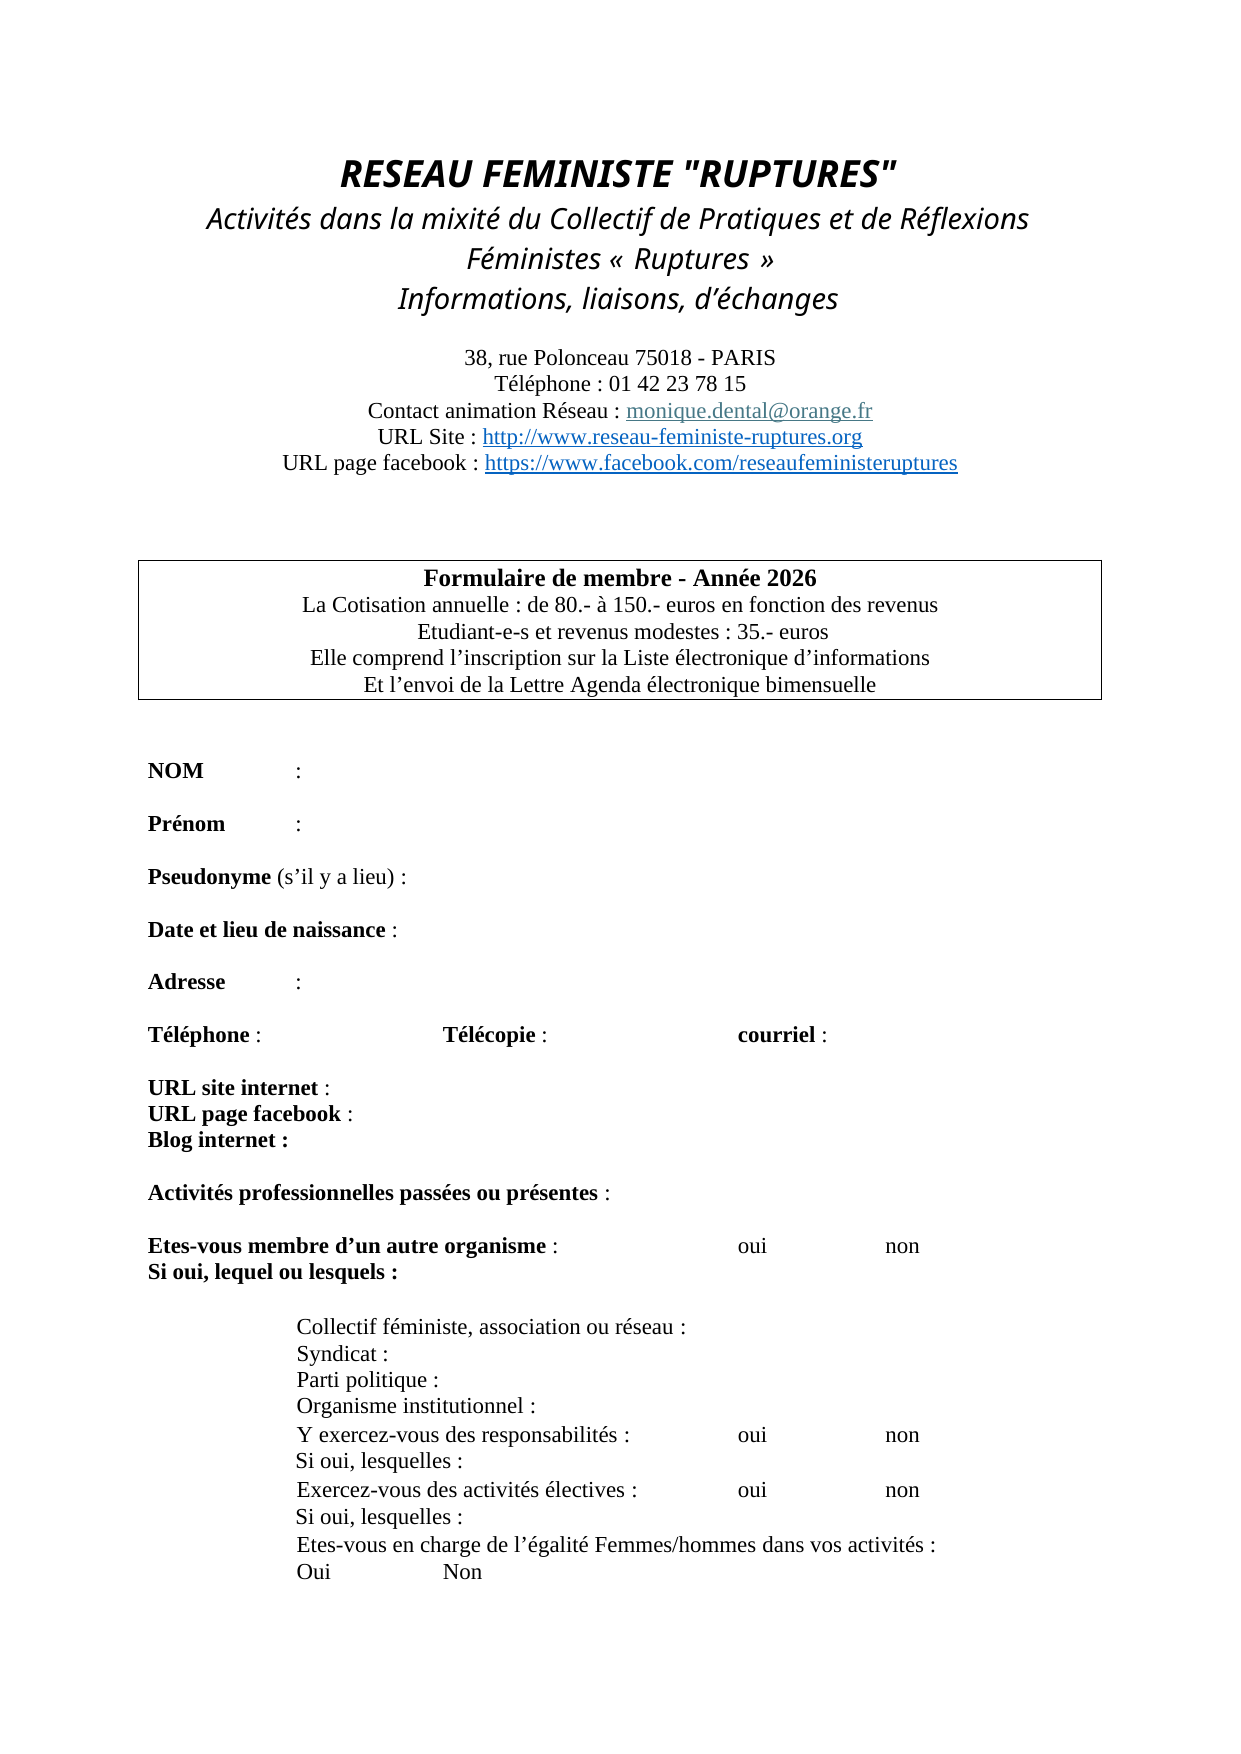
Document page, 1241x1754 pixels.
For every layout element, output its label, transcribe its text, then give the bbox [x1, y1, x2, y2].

text URL page facebook : https://www.facebook.com/reseaufeministeruptures [148, 449, 1093, 476]
text Activités professionnelles passées ou présentes : [148, 1179, 1093, 1206]
text Pseudonyme (s’il y a lieu) : [148, 863, 1093, 889]
text Oui Non [296, 1558, 1093, 1584]
text NOM : [148, 758, 1093, 784]
list Syndicat : [259, 1340, 1093, 1366]
text URL Site : http://www.reseau-feministe-ruptures.org [148, 423, 1093, 449]
list Exercez-vous des activités électives : oui non [259, 1474, 1093, 1503]
list Organisme institutionnel : [259, 1392, 1093, 1419]
text La Cotisation annuelle : de 80.- à 150.- euros en fonction des revenus [148, 592, 1093, 618]
text Etes-vous membre d’un autre organisme : oui non [148, 1232, 1093, 1258]
text Téléphone : Télécopie : courriel : [148, 1021, 1093, 1047]
text Téléphone : 01 42 23 78 15 [148, 370, 1093, 397]
text Prénom : [148, 810, 1093, 837]
list Etes-vous en charge de l’égalité Femmes/hommes dans vos activités : [259, 1529, 1093, 1558]
text URL site internet : [148, 1074, 1093, 1100]
list Collectif féministe, association ou réseau : [259, 1313, 1093, 1340]
text Etudiant-e-s et revenus modestes : 35.- euros [148, 618, 1093, 644]
text RESEAU FEMINISTE "RUPTURES" [148, 148, 1093, 199]
text URL page facebook : [148, 1100, 1093, 1127]
text Et l’envoi de la Lettre Agenda électronique bimensuelle [139, 667, 1101, 699]
text Blog internet : [148, 1127, 1093, 1153]
text Si oui, lesquelles : [259, 1448, 1093, 1474]
text Contact animation Réseau : monique.dental@orange.fr [148, 397, 1093, 423]
text Activités dans la mixité du Collectif de Pratiques et de Réflexions Féministes « Ruptures » [148, 199, 1093, 278]
list Y exercez-vous des responsabilités : oui non [259, 1419, 1093, 1448]
text Si oui, lesquelles : [259, 1503, 1093, 1529]
text 38, rue Polonceau 75018 - PARIS [148, 344, 1093, 370]
text Formulaire de membre - Année 2026 [139, 561, 1101, 592]
list Parti politique : [259, 1366, 1093, 1392]
text Informations, liaisons, d’échanges [148, 278, 1093, 318]
text Si oui, lequel ou lesquels : [148, 1258, 1093, 1285]
text Elle comprend l’inscription sur la Liste électronique d’informations [148, 644, 1093, 667]
text Adresse : [148, 968, 1093, 995]
text Date et lieu de naissance : [148, 916, 1093, 942]
